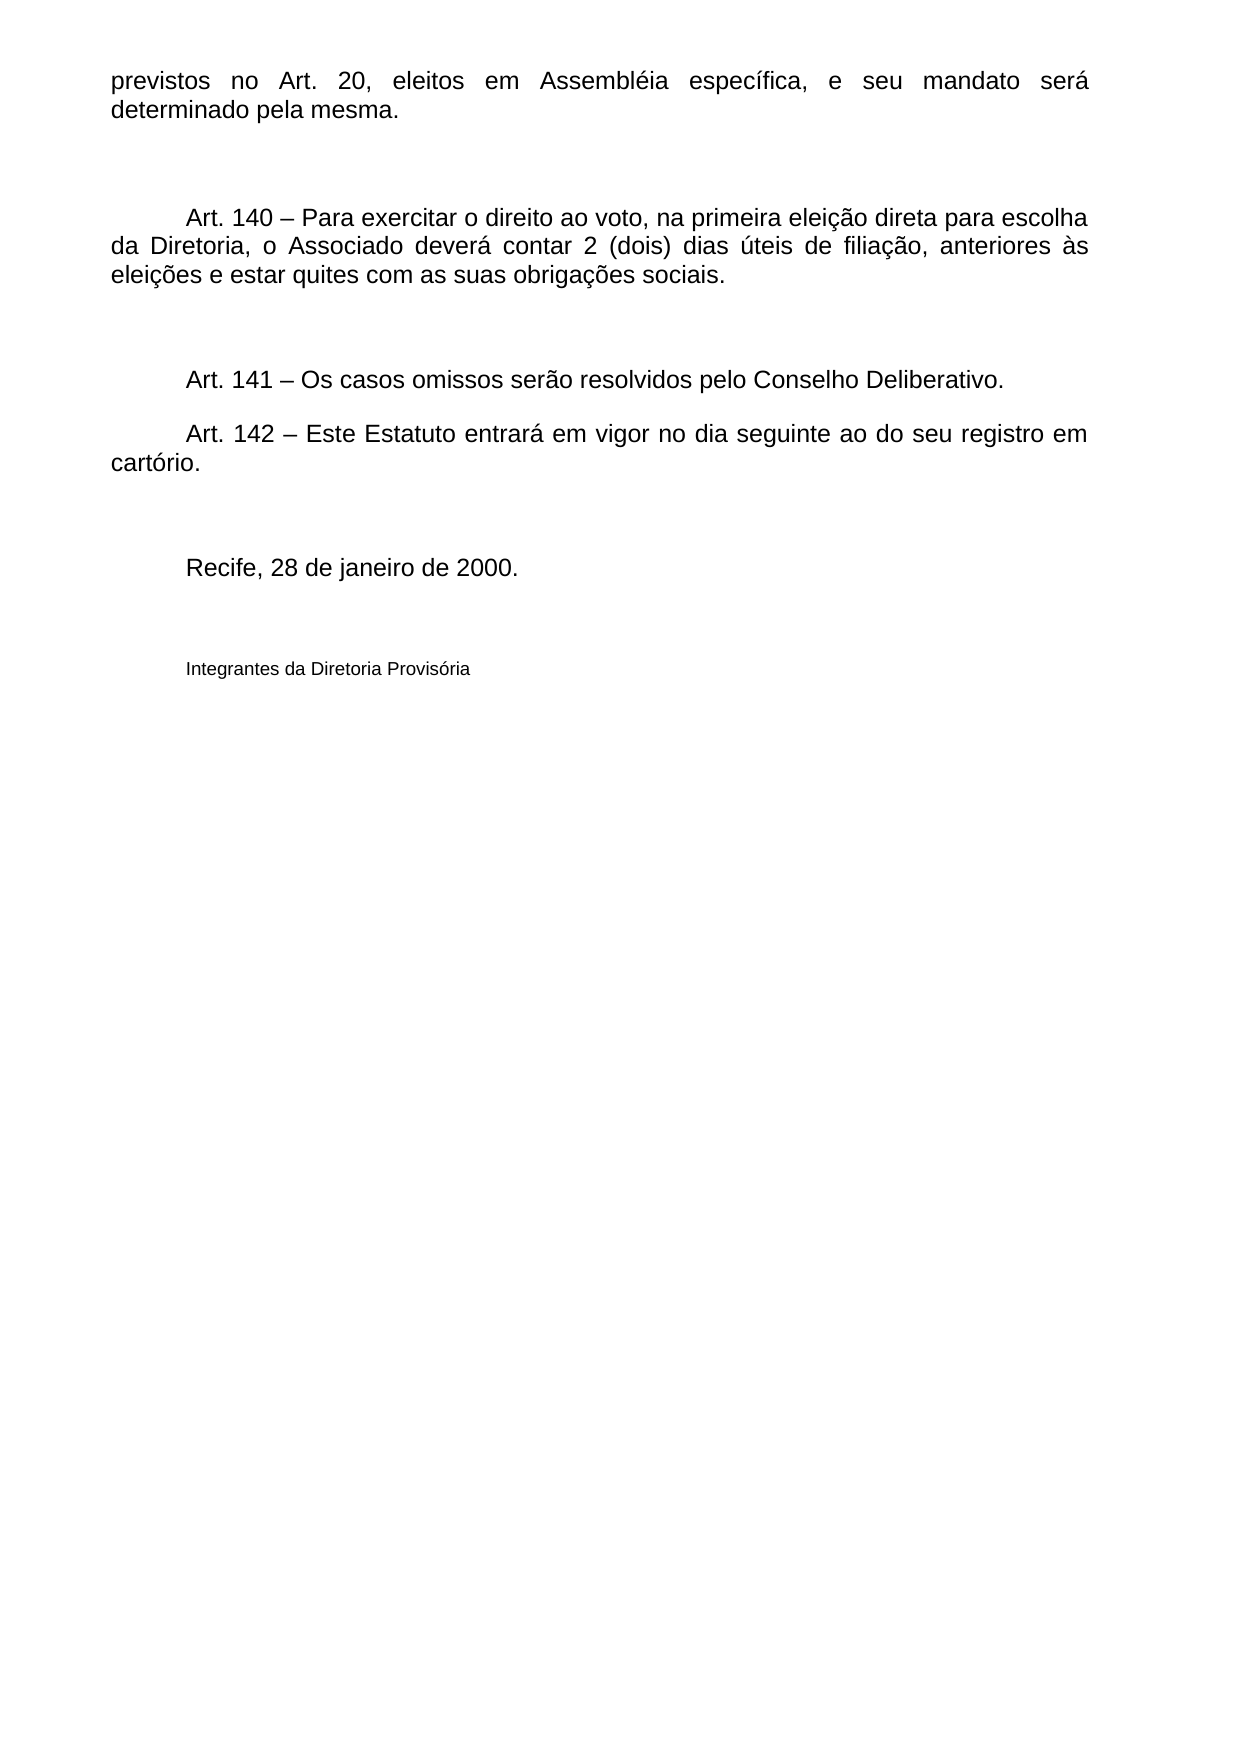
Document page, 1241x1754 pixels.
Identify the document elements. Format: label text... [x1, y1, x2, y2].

text Recife, 28 de janeiro de 2000. [111, 553, 1090, 582]
text Art. 141 – Os casos omissos serão resolvidos pelo Conselho Deliberativo. [111, 365, 1090, 394]
text Art. 142 – Este Estatuto entrará em vigor no dia seguinte ao do seu registro em cartório. [111, 419, 1090, 476]
text Integrantes da Diretoria Provisória [111, 658, 1090, 679]
text Art. 140 – Para exercitar o direito ao voto, na primeira eleição direta para escolha da Diretoria, o Associado deverá contar 2 (dois) dias úteis de filiação, anteriores às eleições e estar quites com as suas obrigações sociais. [111, 203, 1090, 289]
text previstos no Art. 20, eleitos em Assembléia específica, e seu mandato será determinado pela mesma. [111, 66, 1090, 124]
